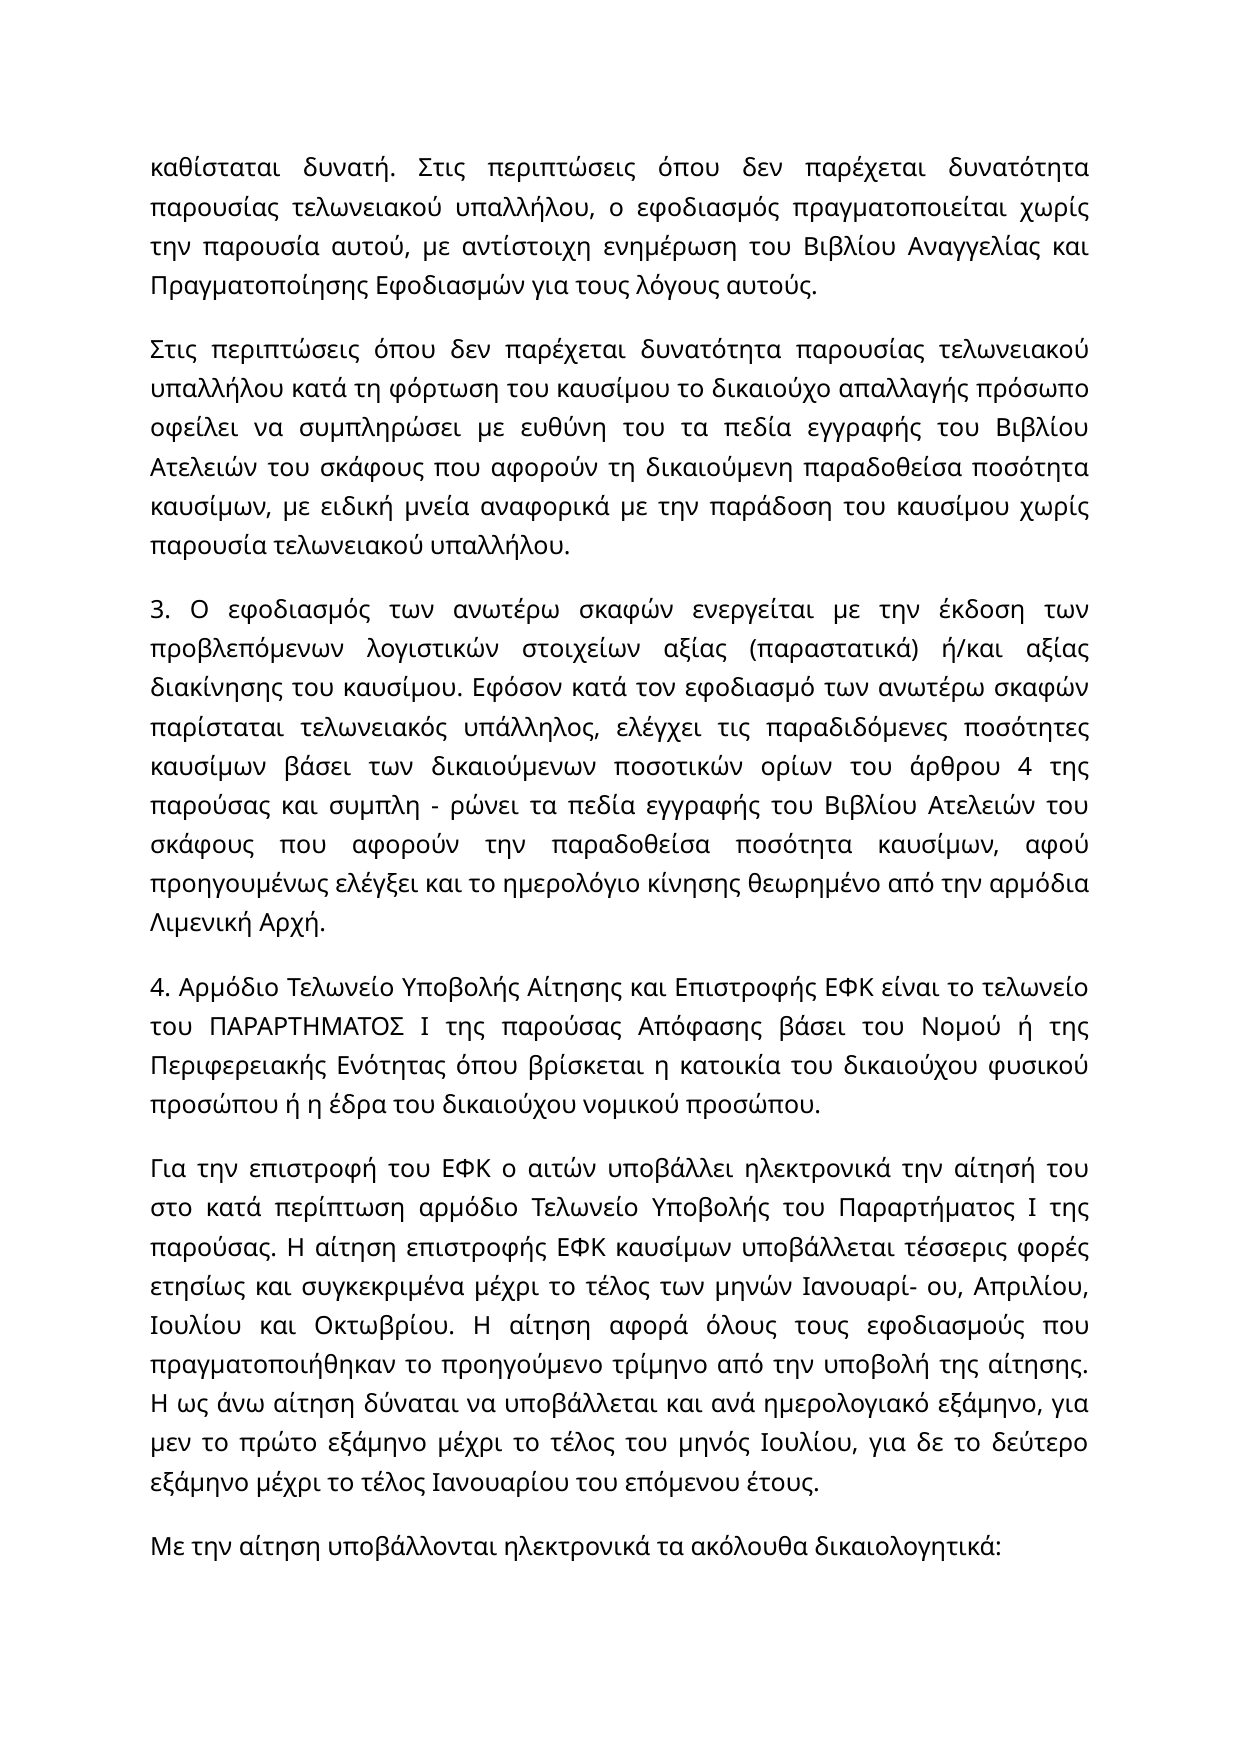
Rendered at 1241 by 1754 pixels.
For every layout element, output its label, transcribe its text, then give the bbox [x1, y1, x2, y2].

text 4. Αρμόδιο Τελωνείο Υποβολής Αίτησης και Επιστροφής ΕΦΚ είναι το τελωνείο του ΠΑΡΑΡΤΗΜΑΤΟΣ Ι της παρούσας Απόφασης βάσει του Νομού ή της Περιφερειακής Ενότητας όπου βρίσκεται η κατοικία του δικαιούχου φυσικού προσώπου ή η έδρα του δικαιούχου νομικού προσώπου. [150, 969, 1090, 1121]
text καθίσταται δυνατή. Στις περιπτώσεις όπου δεν παρέχεται δυνατότητα παρουσίας τελωνειακού υπαλλήλου, ο εφοδιασμός πραγματοποιείται χωρίς την παρουσία αυτού, με αντίστοιχη ενημέρωση του Βιβλίου Αναγγελίας και Πραγματοποίησης Εφοδιασμών για τους λόγους αυτούς. [150, 150, 1090, 302]
text Για την επιστροφή του ΕΦΚ ο αιτών υποβάλλει ηλεκτρονικά την αίτησή του στο κατά περίπτωση αρμόδιο Τελωνείο Υποβολής του Παραρτήματος Ι της παρούσας. Η αίτηση επιστροφής ΕΦΚ καυσίμων υποβάλλεται τέσσερις φορές ετησίως και συγκεκριμένα μέχρι το τέλος των μηνών Ιανουαρί- ου, Απριλίου, Ιουλίου και Οκτωβρίου. Η αίτηση αφορά όλους τους εφοδιασμούς που πραγματοποιήθηκαν το προηγούμενο τρίμηνο από την υποβολή της αίτησης. Η ως άνω αίτηση δύναται να υποβάλλεται και ανά ημερολογιακό εξάμηνο, για μεν το πρώτο εξάμηνο μέχρι το τέλος του μηνός Ιουλίου, για δε το δεύτερο εξάμηνο μέχρι το τέλος Ιανουαρίου του επόμενου έτους. [150, 1151, 1090, 1498]
text Με την αίτηση υποβάλλονται ηλεκτρονικά τα ακόλουθα δικαιολογητικά: [150, 1528, 1090, 1562]
text 3. Ο εφοδιασμός των ανωτέρω σκαφών ενεργείται με την έκδοση των προβλεπόμενων λογιστικών στοιχείων αξίας (παραστατικά) ή/και αξίας διακίνησης του καυσίμου. Εφόσον κατά τον εφοδιασμό των ανωτέρω σκαφών παρίσταται τελωνειακός υπάλληλος, ελέγχει τις παραδιδόμενες ποσότητες καυσίμων βάσει των δικαιούμενων ποσοτικών ορίων του άρθρου 4 της παρούσας και συμπλη - ρώνει τα πεδία εγγραφής του Βιβλίου Ατελειών του σκάφους που αφορούν την παραδοθείσα ποσότητα καυσίμων, αφού προηγουμένως ελέγξει και το ημερολόγιο κίνησης θεωρημένο από την αρμόδια Λιμενική Αρχή. [150, 592, 1090, 939]
text Στις περιπτώσεις όπου δεν παρέχεται δυνατότητα παρουσίας τελωνειακού υπαλλήλου κατά τη φόρτωση του καυσίμου το δικαιούχο απαλλαγής πρόσωπο οφείλει να συμπληρώσει με ευθύνη του τα πεδία εγγραφής του Βιβλίου Ατελειών του σκάφους που αφορούν τη δικαιούμενη παραδοθείσα ποσότητα καυσίμων, με ειδική μνεία αναφορικά με την παράδοση του καυσίμου χωρίς παρουσία τελωνειακού υπαλλήλου. [150, 332, 1090, 562]
